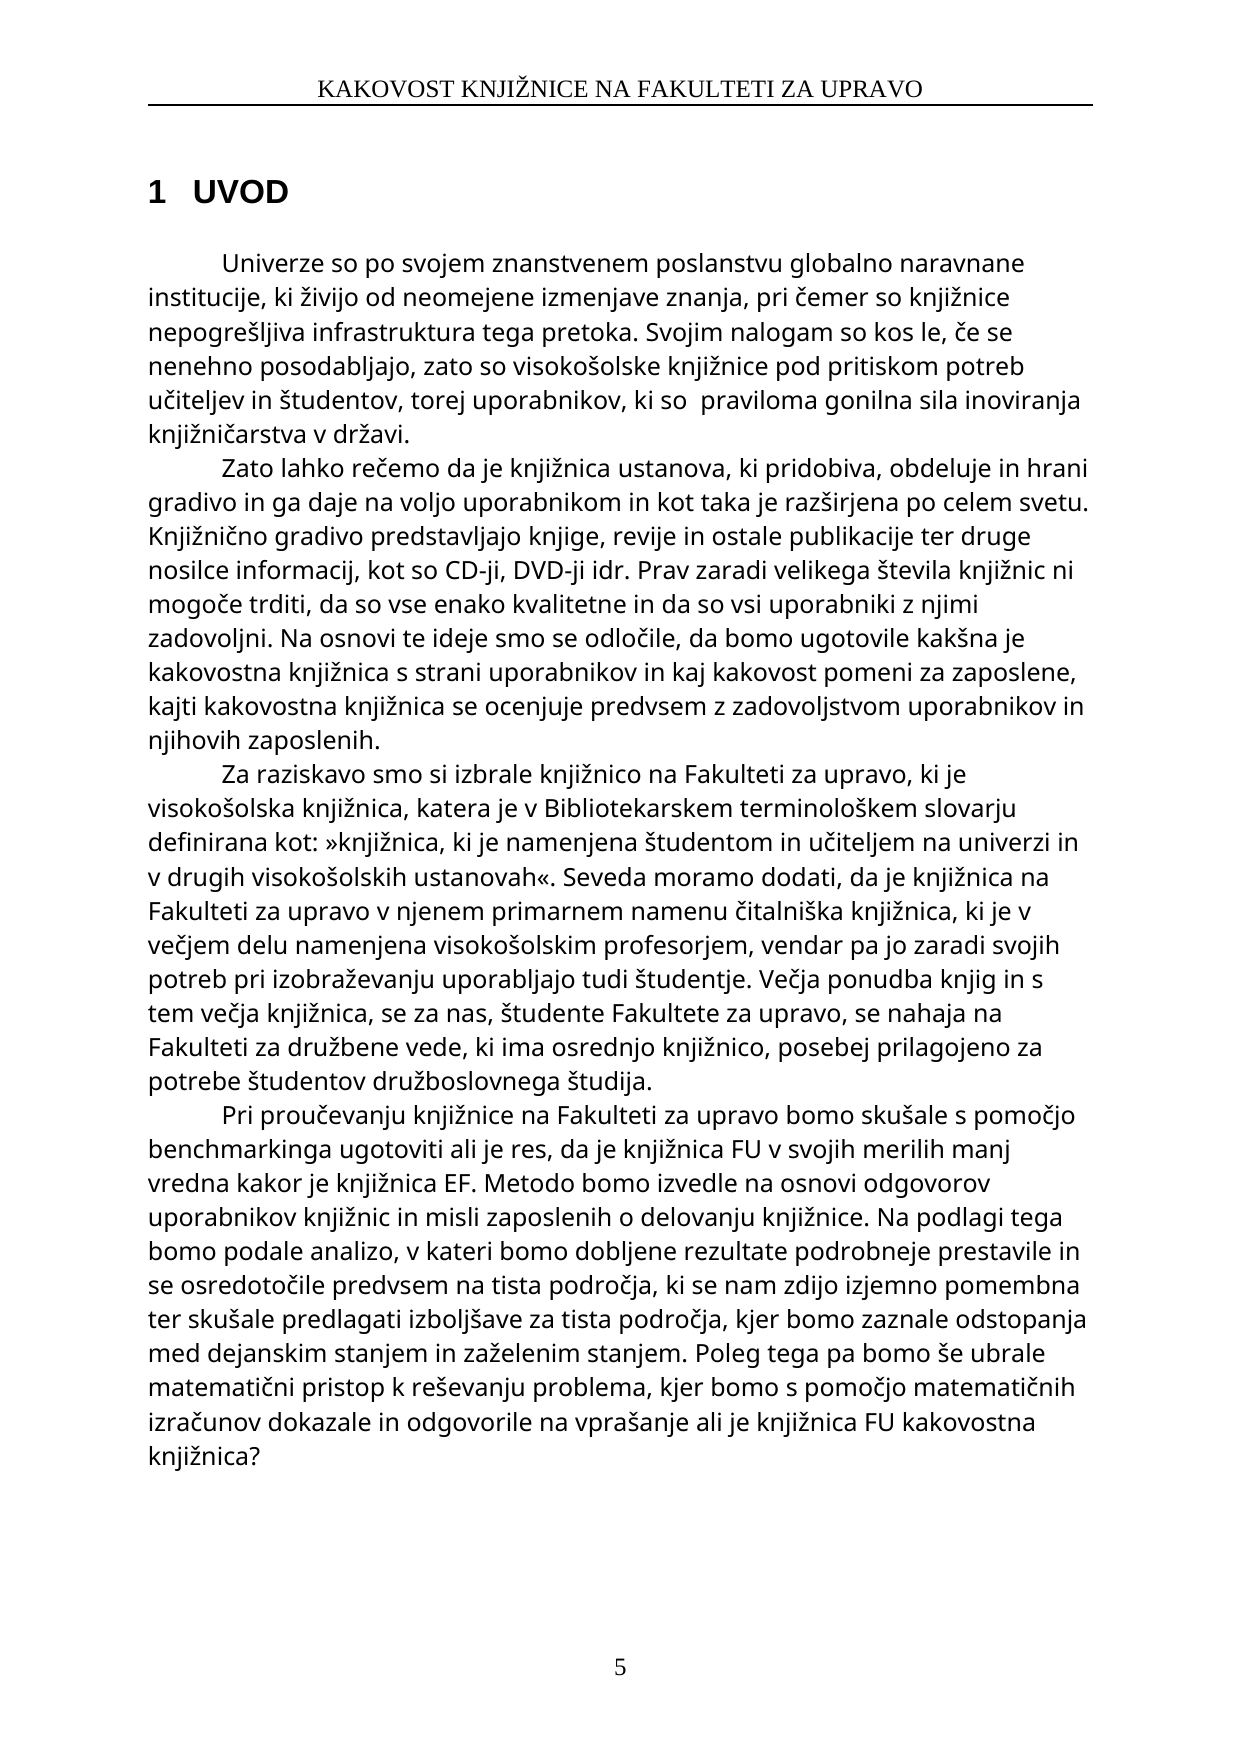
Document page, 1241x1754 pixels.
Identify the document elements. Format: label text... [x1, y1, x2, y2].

text Pri proučevanju knjižnice na Fakulteti za upravo bomo skušale s pomočjo benchmarkinga ugotoviti ali je res, da je knjižnica FU v svojih merilih manj vredna kakor je knjižnica EF. Metodo bomo izvedle na osnovi odgovorov uporabnikov knjižnic in misli zaposlenih o delovanju knjižnice. Na podlagi tega bomo podale analizo, v kateri bomo dobljene rezultate podrobneje prestavile in se osredotočile predvsem na tista področja, ki se nam zdijo izjemno pomembna ter skušale predlagati izboljšave za tista področja, kjer bomo zaznale odstopanja med dejanskim stanjem in zaželenim stanjem. Poleg tega pa bomo še ubrale matematični pristop k reševanju problema, kjer bomo s pomočjo matematičnih izračunov dokazale in odgovorile na vprašanje ali je knjižnica FU kakovostna knjižnica? [148, 1098, 1093, 1472]
text Zato lahko rečemo da je knjižnica ustanova, ki pridobiva, obdeluje in hrani gradivo in ga daje na voljo uporabnikom in kot taka je razširjena po celem svetu. Knjižnično gradivo predstavljajo knjige, revije in ostale publikacije ter druge nosilce informacij, kot so CD-ji, DVD-ji idr. Prav zaradi velikega števila knjižnic ni mogoče trditi, da so vse enako kvalitetne in da so vsi uporabniki z njimi zadovoljni. Na osnovi te ideje smo se odločile, da bomo ugotovile kakšna je kakovostna knjižnica s strani uporabnikov in kaj kakovost pomeni za zaposlene, kajti kakovostna knjižnica se ocenjuje predvsem z zadovoljstvom uporabnikov in njihovih zaposlenih. [148, 450, 1093, 757]
subtitle UVOD [148, 173, 1093, 211]
text Univerze so po svojem znanstvenem poslanstvu globalno naravnane institucije, ki živijo od neomejene izmenjave znanja, pri čemer so knjižnice nepogrešljiva infrastruktura tega pretoka. Svojim nalogam so kos le, če se nenehno posodabljajo, zato so visokošolske knjižnice pod pritiskom potreb učiteljev in študentov, torej uporabnikov, ki so praviloma gonilna sila inoviranja knjižničarstva v državi. [148, 246, 1093, 450]
text Za raziskavo smo si izbrale knjižnico na Fakulteti za upravo, ki je visokošolska knjižnica, katera je v Bibliotekarskem terminološkem slovarju definirana kot: »knjižnica, ki je namenjena študentom in učiteljem na univerzi in v drugih visokošolskih ustanovah«. Seveda moramo dodati, da je knjižnica na Fakulteti za upravo v njenem primarnem namenu čitalniška knjižnica, ki je v večjem delu namenjena visokošolskim profesorjem, vendar pa jo zaradi svojih potreb pri izobraževanju uporabljajo tudi študentje. Večja ponudba knjig in s tem večja knjižnica, se za nas, študente Fakultete za upravo, se nahaja na Fakulteti za družbene vede, ki ima osrednjo knjižnico, posebej prilagojeno za potrebe študentov družboslovnega študija. [148, 757, 1093, 1098]
